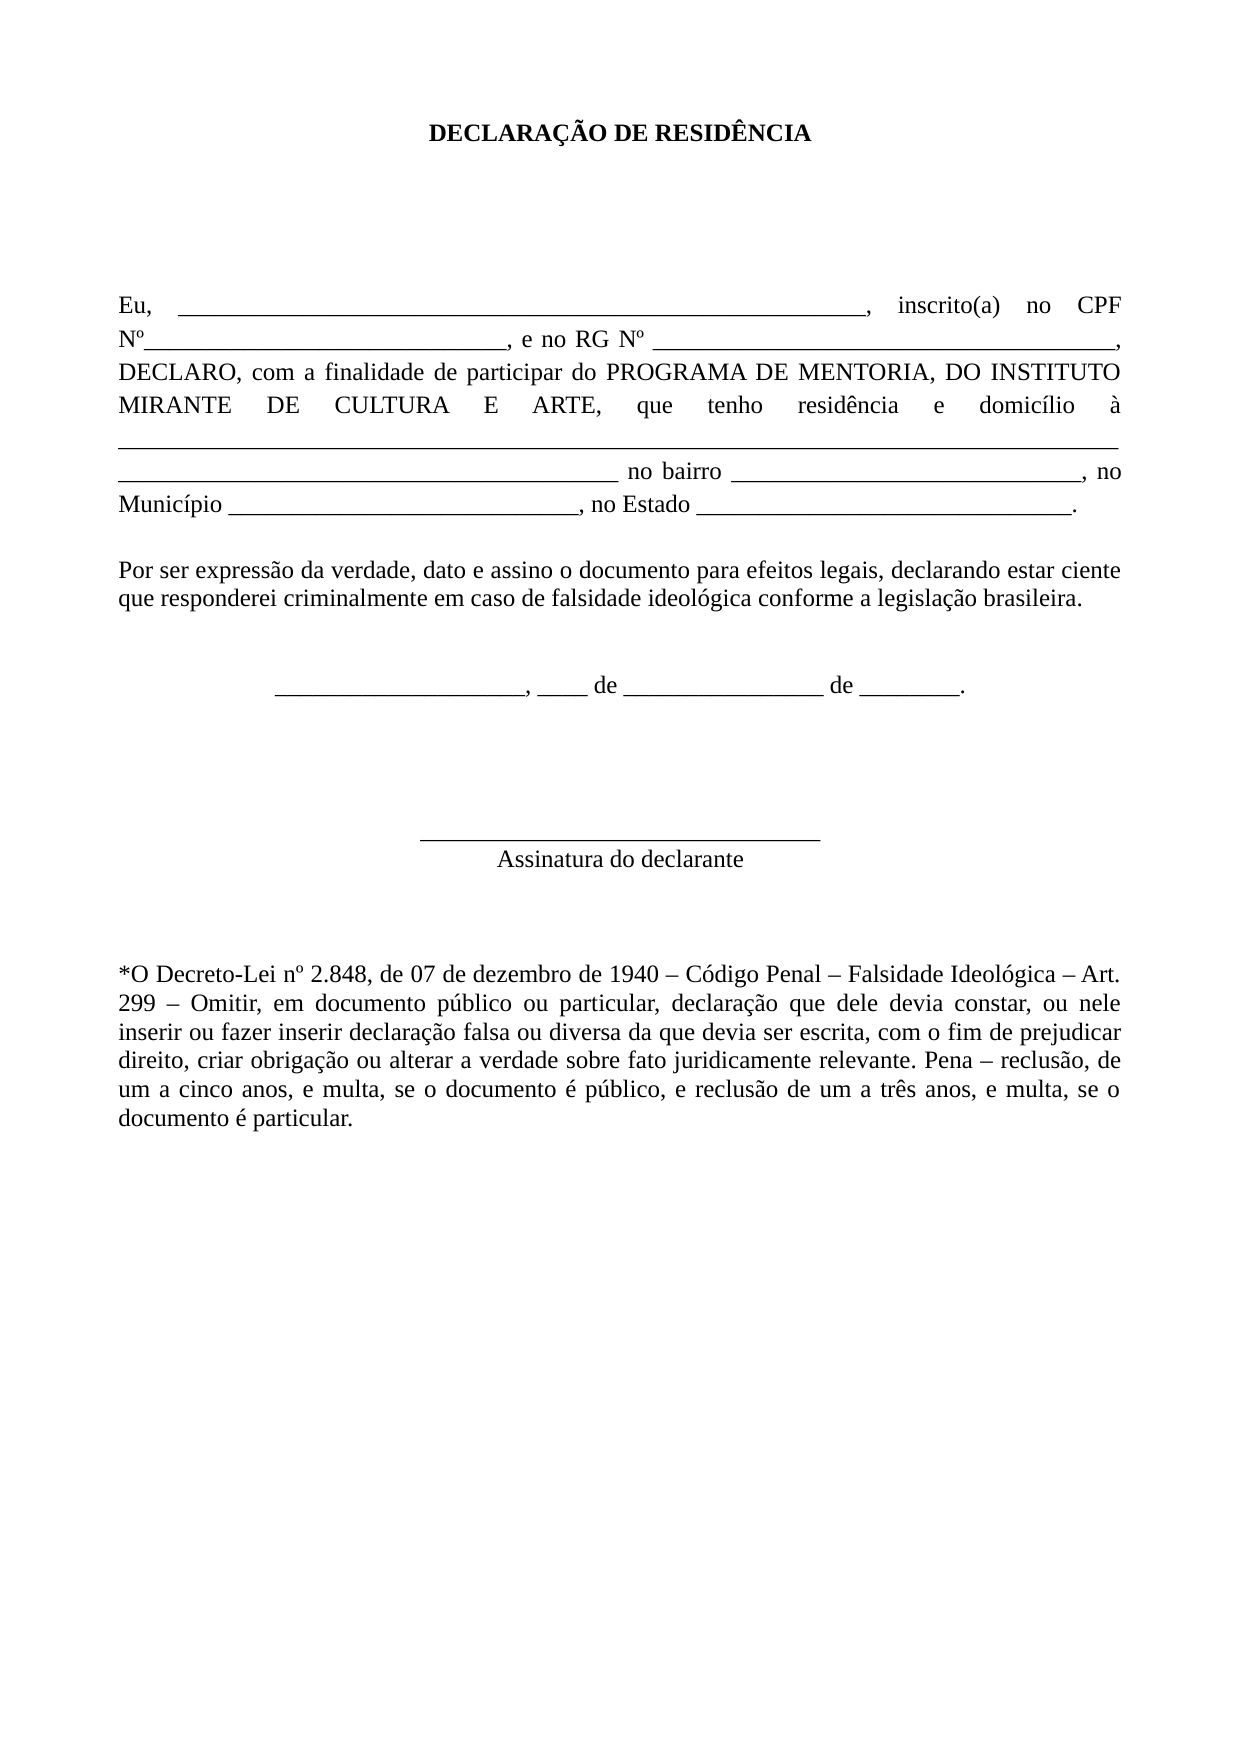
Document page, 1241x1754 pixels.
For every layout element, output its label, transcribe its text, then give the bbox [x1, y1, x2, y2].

text Assinatura do declarante [118, 844, 1122, 873]
text ________________________________ [118, 815, 1122, 844]
text ____________________, ____ de ________________ de ________. [118, 670, 1122, 699]
text DECLARAÇÃO DE RESIDÊNCIA [118, 118, 1122, 147]
text Por ser expressão da verdade, dato e assino o documento para efeitos legais, declarando estar ciente que responderei criminalmente em caso de falsidade ideológica conforme a legislação brasileira. [118, 555, 1122, 612]
text *O Decreto-Lei nº 2.848, de 07 de dezembro de 1940 – Código Penal – Falsidade Ideológica – Art. 299 – Omitir, em documento público ou particular, declaração que dele devia constar, ou nele inserir ou fazer inserir declaração falsa ou diversa da que devia ser escrita, com o fim de prejudicar direito, criar obrigação ou alterar a verdade sobre fato juridicamente relevante. Pena – reclusão, de um a cinco anos, e multa, se o documento é público, e reclusão de um a três anos, e multa, se o documento é particular. [118, 959, 1122, 1132]
text Eu, _______________________________________________________, inscrito(a) no CPF Nº_____________________________, e no RG Nº _____________________________________, DECLARO, com a finalidade de participar do PROGRAMA DE MENTORIA, DO INSTITUTO MIRANTE DE CULTURA E ARTE, que tenho residência e domicílio à ________________________________________________________________________________________________________________________ no bairro ____________________________, no Município ____________________________, no Estado ______________________________. [118, 291, 1122, 517]
